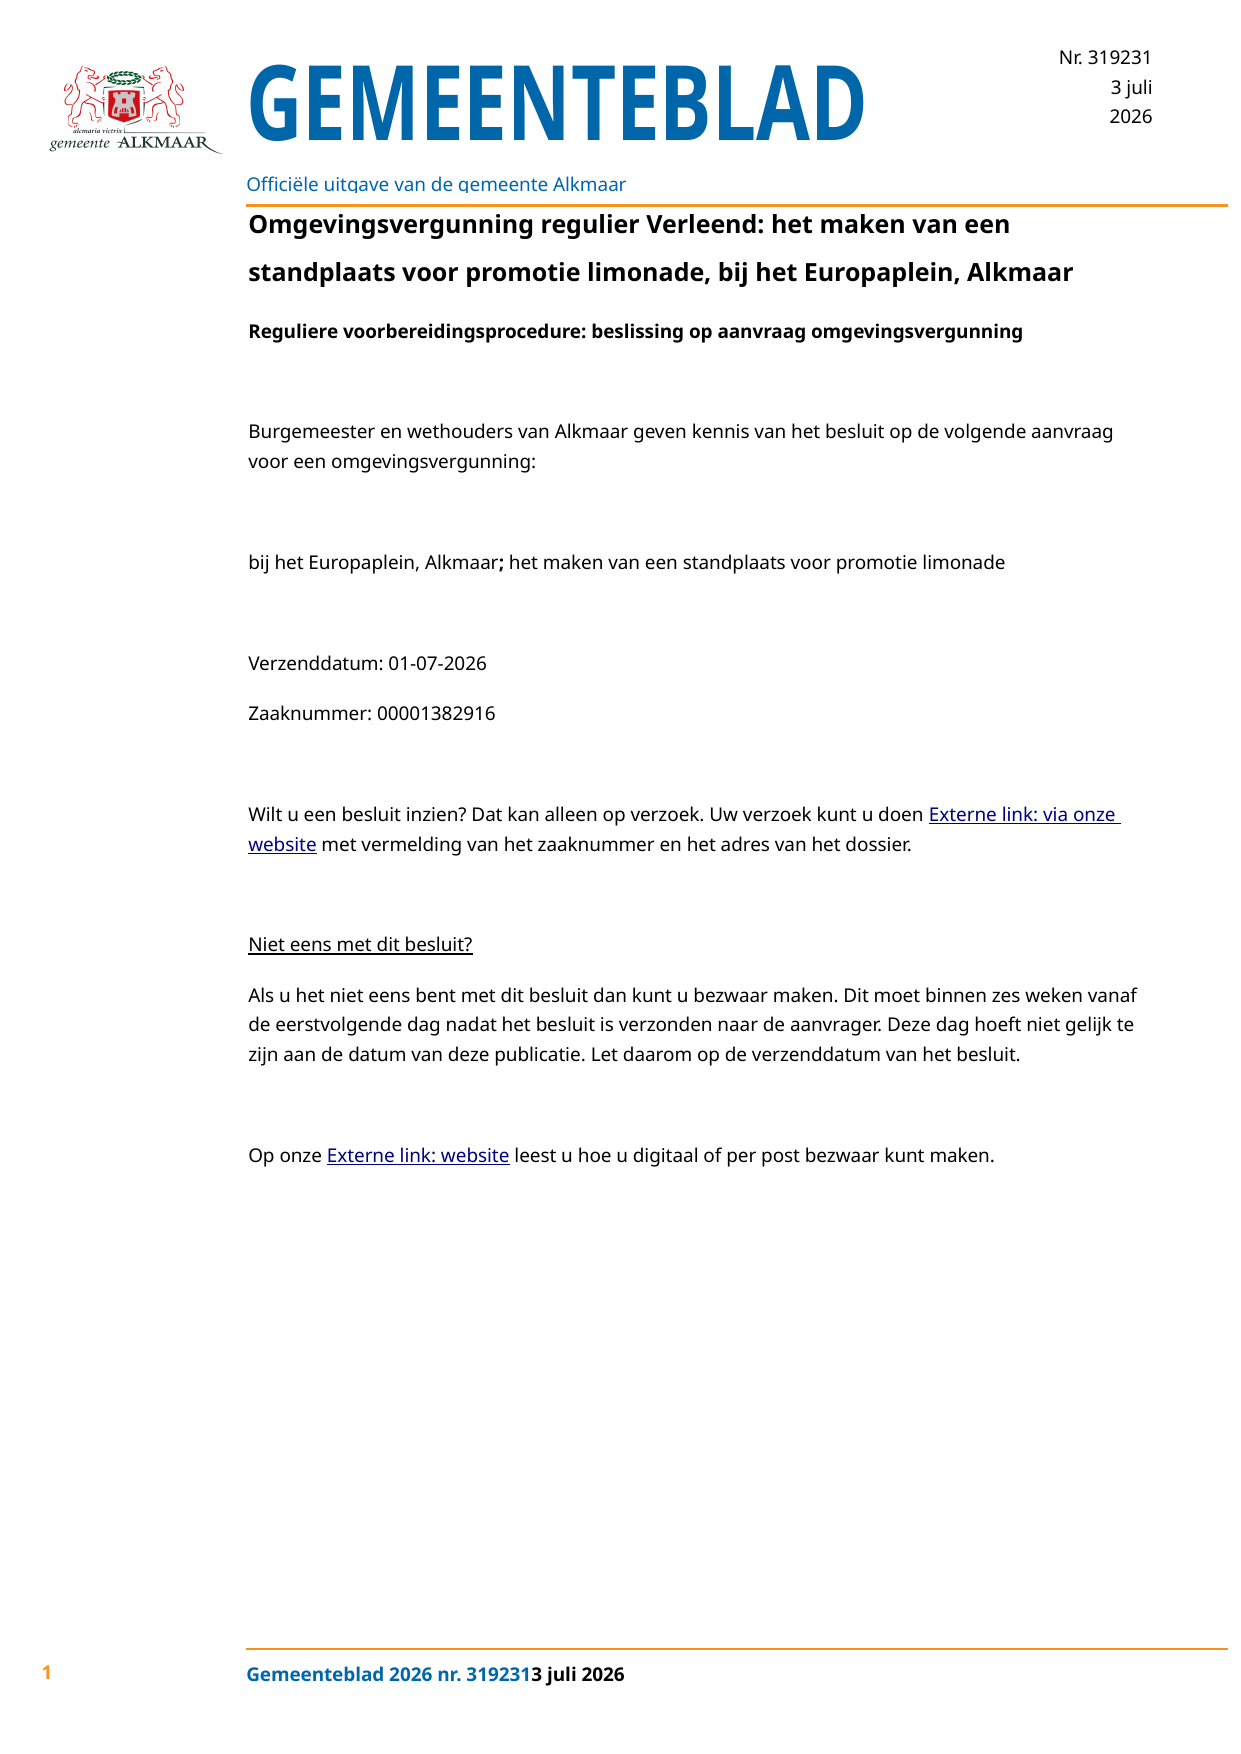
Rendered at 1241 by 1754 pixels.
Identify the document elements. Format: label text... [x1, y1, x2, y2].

text bij het Europaplein, Alkmaar; het maken van een standplaats voor promotie limonade [248, 549, 1152, 575]
text Zaaknummer: 00001382916 [248, 700, 1152, 726]
text Reguliere voorbereidingsprocedure: beslissing op aanvraag omgevingsvergunning [248, 318, 1152, 344]
text Als u het niet eens bent met dit besluit dan kunt u bezwaar maken. Dit moet binnen zes weken vanaf de eerstvolgende dag nadat het besluit is verzonden naar de aanvrager. Deze dag hoeft niet gelijk te zijn aan de datum van deze publicatie. Let daarom op de verzenddatum van het besluit. [248, 982, 1152, 1067]
text Verzenddatum: 01-07-2026 [248, 650, 1152, 676]
picture [41, 47, 231, 172]
text Wilt u een besluit inzien? Dat kan alleen op verzoek. Uw verzoek kunt u doen Externe link: via onze website met vermelding van het zaaknummer en het adres van het dossier. [248, 801, 1152, 857]
text Niet eens met dit besluit? [248, 932, 1152, 957]
text Op onze Externe link: website leest u hoe u digitaal of per post bezwaar kunt maken. [248, 1142, 1152, 1168]
text Omgevingsvergunning regulier Verleend: het maken van een standplaats voor promotie limonade, bij het Europaplein, Alkmaar [248, 207, 1152, 288]
text Burgemeester en wethouders van Alkmaar geven kennis van het besluit op de volgende aanvraag voor een omgevingsvergunning: [248, 419, 1152, 474]
